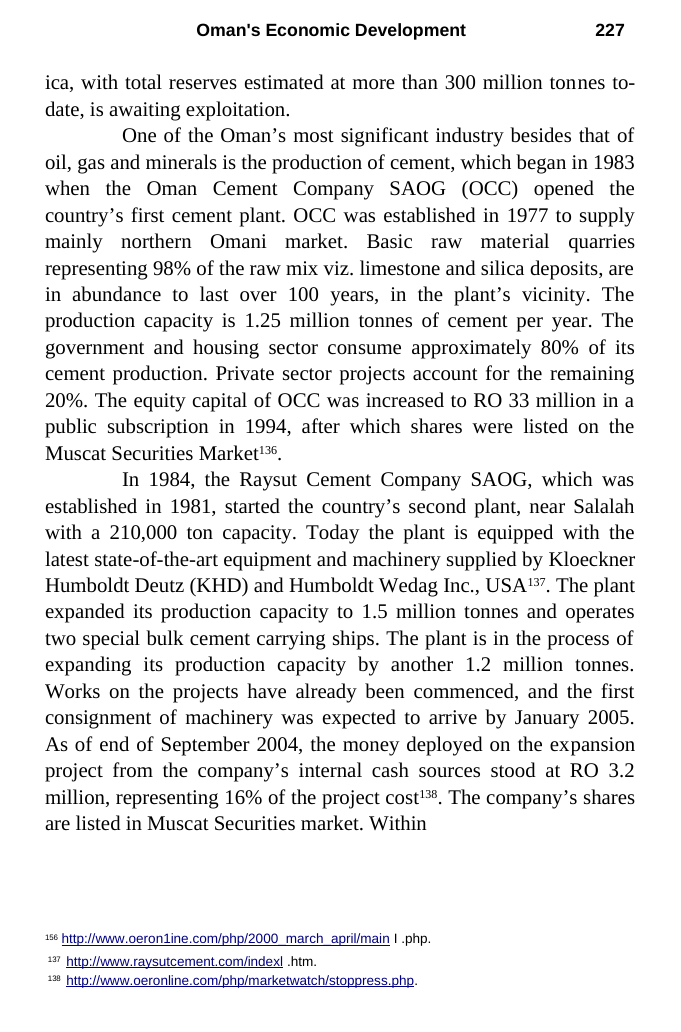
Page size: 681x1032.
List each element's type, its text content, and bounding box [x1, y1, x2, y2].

text 137 http://www.raysutcement.com/indexl .htm. [48, 953, 461, 969]
text Oman's Economic Development [196, 20, 482, 40]
text 227 [595, 20, 632, 40]
text 138 http://www.oeronline.com/php/marketwatch/stoppress.php. [48, 972, 461, 988]
text ica, with total reserves estimated at more than 300 million ton­nes to-date, is awaiting exploitation. [45, 70, 635, 121]
text In 1984, the Raysut Cement Company SAOG, which was established in 1981, started the country’s second plant, near Salalah with a 210,000 ton capacity. Today the plant is equipped with the latest state-of-the-art equipment and machin­ery supplied by Kloeckner Humboldt Deutz (KHD) and Hum­boldt Wedag Inc., USA137. The plant expanded its production capacity to 1.5 million tonnes and operates two special bulk cement carrying ships. The plant is in the process of expanding its production capacity by another 1.2 million tonnes. Works on the projects have already been commenced, and the first con­signment of machinery was expected to arrive by January 2005. As of end of September 2004, the money deployed on the ex­pansion project from the company’s internal cash sources stood at RO 3.2 million, representing 16% of the project cost138. The company’s shares are listed in Muscat Securities market. Within [45, 467, 635, 835]
text One of the Oman’s most significant industry besides that of oil, gas and minerals is the production of cement, which began in 1983 when the Oman Cement Company SAOG (OCC) opened the country’s first cement plant. OCC was established in 1977 to supply mainly northern Omani market. Basic raw mate­rial quarries representing 98% of the raw mix viz. limestone and silica deposits, are in abundance to last over 100 years, in the plant’s vicinity. The production capacity is 1.25 million tonnes of cement per year. The government and housing sector con­sume approximately 80% of its cement production. Private sector projects account for the remaining 20%. The equity capital of OCC was increased to RO 33 million in a public sub­scription in 1994, after which shares were listed on the Muscat Securities Market136. [45, 123, 635, 465]
text 156 http://www.oeron1ine.com/php/2000_march_april/main I .php. [45, 931, 635, 947]
